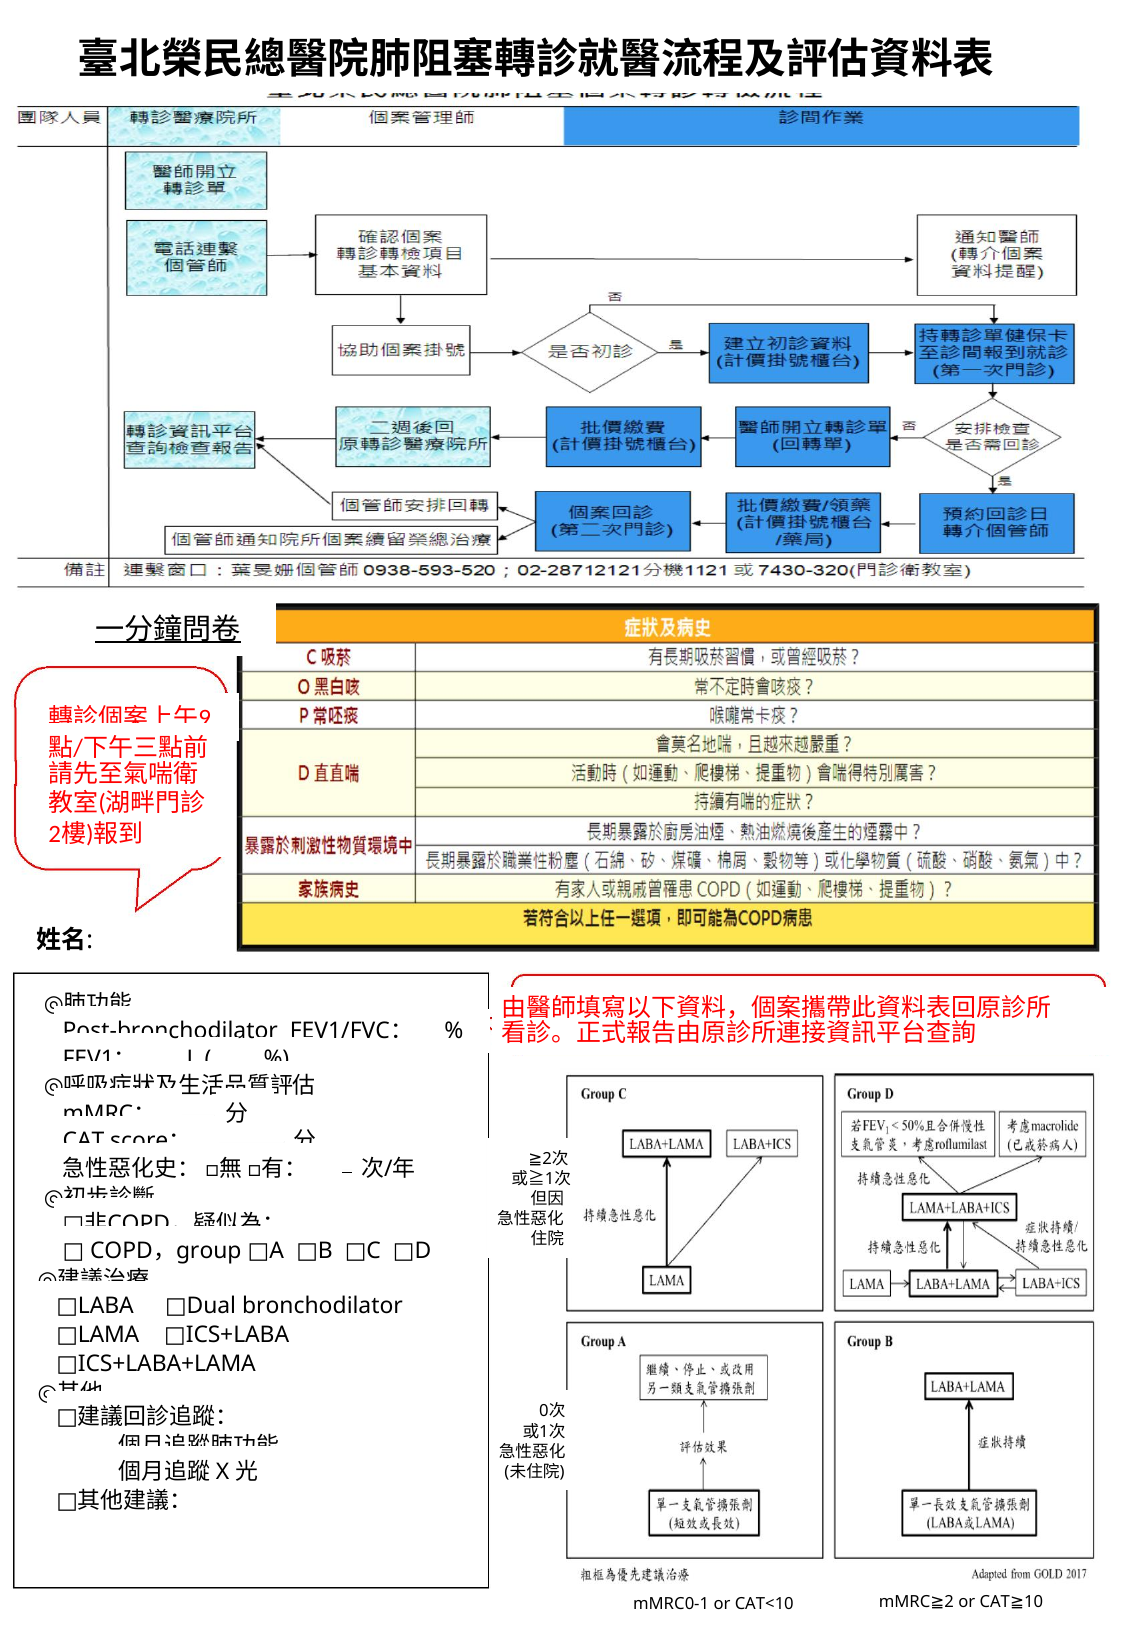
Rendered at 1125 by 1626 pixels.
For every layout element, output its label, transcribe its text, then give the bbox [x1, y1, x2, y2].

text □LAMA □ICS+LABA [56, 1320, 408, 1349]
text ◎初步診斷 [43, 1183, 333, 1211]
text 住院 [530, 1229, 571, 1249]
text 由醫師填寫以下資料，個案攜帶此資料表回原診所 [501, 996, 1116, 1021]
text 0次 [539, 1399, 573, 1421]
text 分 [225, 1097, 265, 1128]
text 分 [294, 1124, 333, 1143]
text 或≧1次 [511, 1169, 571, 1189]
text 一分鐘問卷 [95, 608, 267, 647]
text ◎其他 [37, 1377, 408, 1406]
text CAT score： [62, 1124, 210, 1143]
text 轉診個案上午9 [48, 702, 231, 723]
picture [0, 0, 1125, 1625]
text 或1次 [522, 1421, 573, 1441]
text 請先至氣喘衛 [48, 762, 228, 787]
text mMRC： [62, 1097, 174, 1116]
text 教室(湖畔門診 [48, 787, 228, 818]
text 姓名: [36, 922, 112, 955]
text (未住院) [504, 1461, 573, 1481]
text □ICS+LABA+LAMA [56, 1349, 408, 1377]
text ◎呼吸症狀及生活品質評估 [43, 1069, 332, 1100]
text 急性惡化 [497, 1209, 571, 1229]
text 個月追蹤肺功能 [118, 1430, 296, 1459]
text □非COPD，疑似為： [62, 1207, 299, 1226]
text 急性惡化 [498, 1441, 573, 1461]
text 看診。正式報告由原診所連接資訊平台查詢 [501, 1021, 1116, 1046]
text 個月追蹤 X 光 [118, 1454, 278, 1485]
text 但因 [530, 1189, 571, 1209]
text ◎建議治療 [37, 1265, 435, 1294]
text % [444, 1018, 481, 1044]
text FEV1： [62, 1042, 160, 1061]
text L ( [186, 1046, 230, 1061]
text 2樓)報到 [48, 818, 228, 848]
text □LABA □Dual bronchodilator [56, 1289, 408, 1320]
text 急性惡化史： □無 □有： [62, 1152, 333, 1183]
text 次/年 [361, 1152, 430, 1183]
text mMRC≧2 or CAT≧10 [878, 1590, 1044, 1612]
text Post-bronchodilator FEV1/FVC： [62, 1014, 435, 1045]
text ≧2次 [528, 1146, 571, 1169]
text %) [263, 1046, 308, 1061]
text □其他建議： [56, 1485, 278, 1514]
text ◎肺功能 [43, 987, 143, 1017]
text □建議回診追蹤： [56, 1399, 296, 1430]
text □ COPD，group □A □B □C □D [62, 1234, 435, 1265]
text 臺北榮民總醫院肺阻塞轉診就醫流程及評估資料表 [77, 29, 1116, 84]
text mMRC0-1 or CAT<10 [633, 1595, 802, 1613]
text 點/下午三點前 [48, 732, 228, 762]
